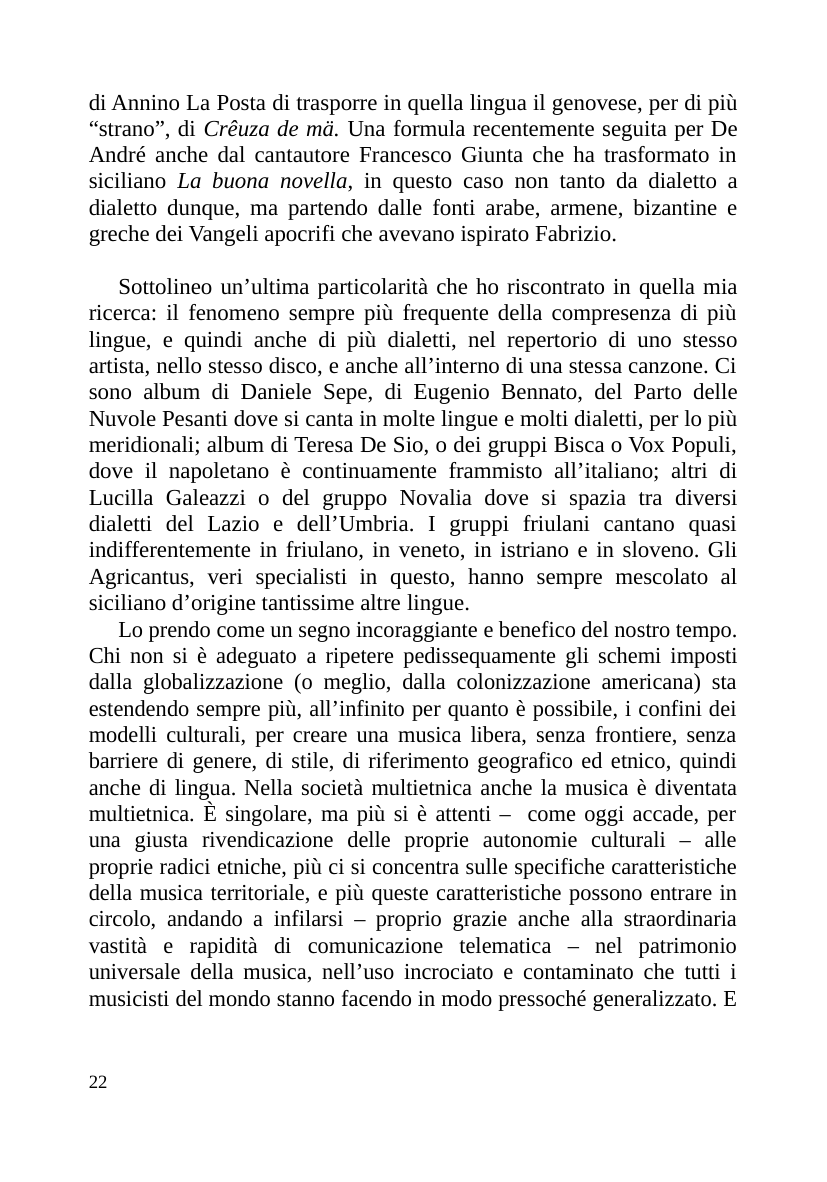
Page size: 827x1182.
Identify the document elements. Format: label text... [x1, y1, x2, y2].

text Lo prendo come un segno incoraggiante e benefico del nostro tempo. Chi non si è adeguato a ripetere pedissequamente gli schemi imposti dalla globalizzazione (o meglio, dalla colonizzazione americana) sta estendendo sempre più, all’infinito per quanto è possibile, i confini dei modelli culturali, per creare una musica libera, senza frontiere, senza barriere di genere, di stile, di riferimento geografico ed etnico, quindi anche di lingua. Nella società multietnica anche la musica è diventata multietnica. È singolare, ma più si è attenti – come oggi accade, per una giusta rivendicazione delle proprie autonomie culturali – alle proprie radici etniche, più ci si concentra sulle specifiche caratteristiche della musica territoriale, e più queste caratteristiche possono entrare in circolo, andando a infilarsi – proprio grazie anche alla straordinaria vastità e rapidità di comunicazione telematica – nel patrimonio universale della musica, nell’uso incrociato e contaminato che tutti i musicisti del mondo stanno facendo in modo pressoché generalizzato. E [88, 616, 738, 1011]
text Sottolineo un’ultima particolarità che ho riscontrato in quella mia ricerca: il fenomeno sempre più frequente della compresenza di più lingue, e quindi anche di più dialetti, nel repertorio di uno stesso artista, nello stesso disco, e anche all’interno di una stessa canzone. Ci sono album di Daniele Sepe, di Eugenio Bennato, del Parto delle Nuvole Pesanti dove si canta in molte lingue e molti dialetti, per lo più meridionali; album di Teresa De Sio, o dei gruppi Bisca o Vox Populi, dove il napoletano è continuamente frammisto all’italiano; altri di Lucilla Galeazzi o del gruppo Novalia dove si spazia tra diversi dialetti del Lazio e dell’Umbria. I gruppi friulani cantano quasi indifferentemente in friulano, in veneto, in istriano e in sloveno. Gli Agricantus, veri specialisti in questo, hanno sempre mescolato al siciliano d’origine tantissime altre lingue. [88, 273, 738, 616]
text di Annino La Posta di trasporre in quella lingua il genovese, per di più “strano”, di Crêuza de mä. Una formula recentemente seguita per De André anche dal cantautore Francesco Giunta che ha trasformato in siciliano La buona novella, in questo caso non tanto da dialetto a dialetto dunque, ma partendo dalle fonti arabe, armene, bizantine e greche dei Vangeli apocrifi che avevano ispirato Fabrizio. [88, 88, 738, 247]
